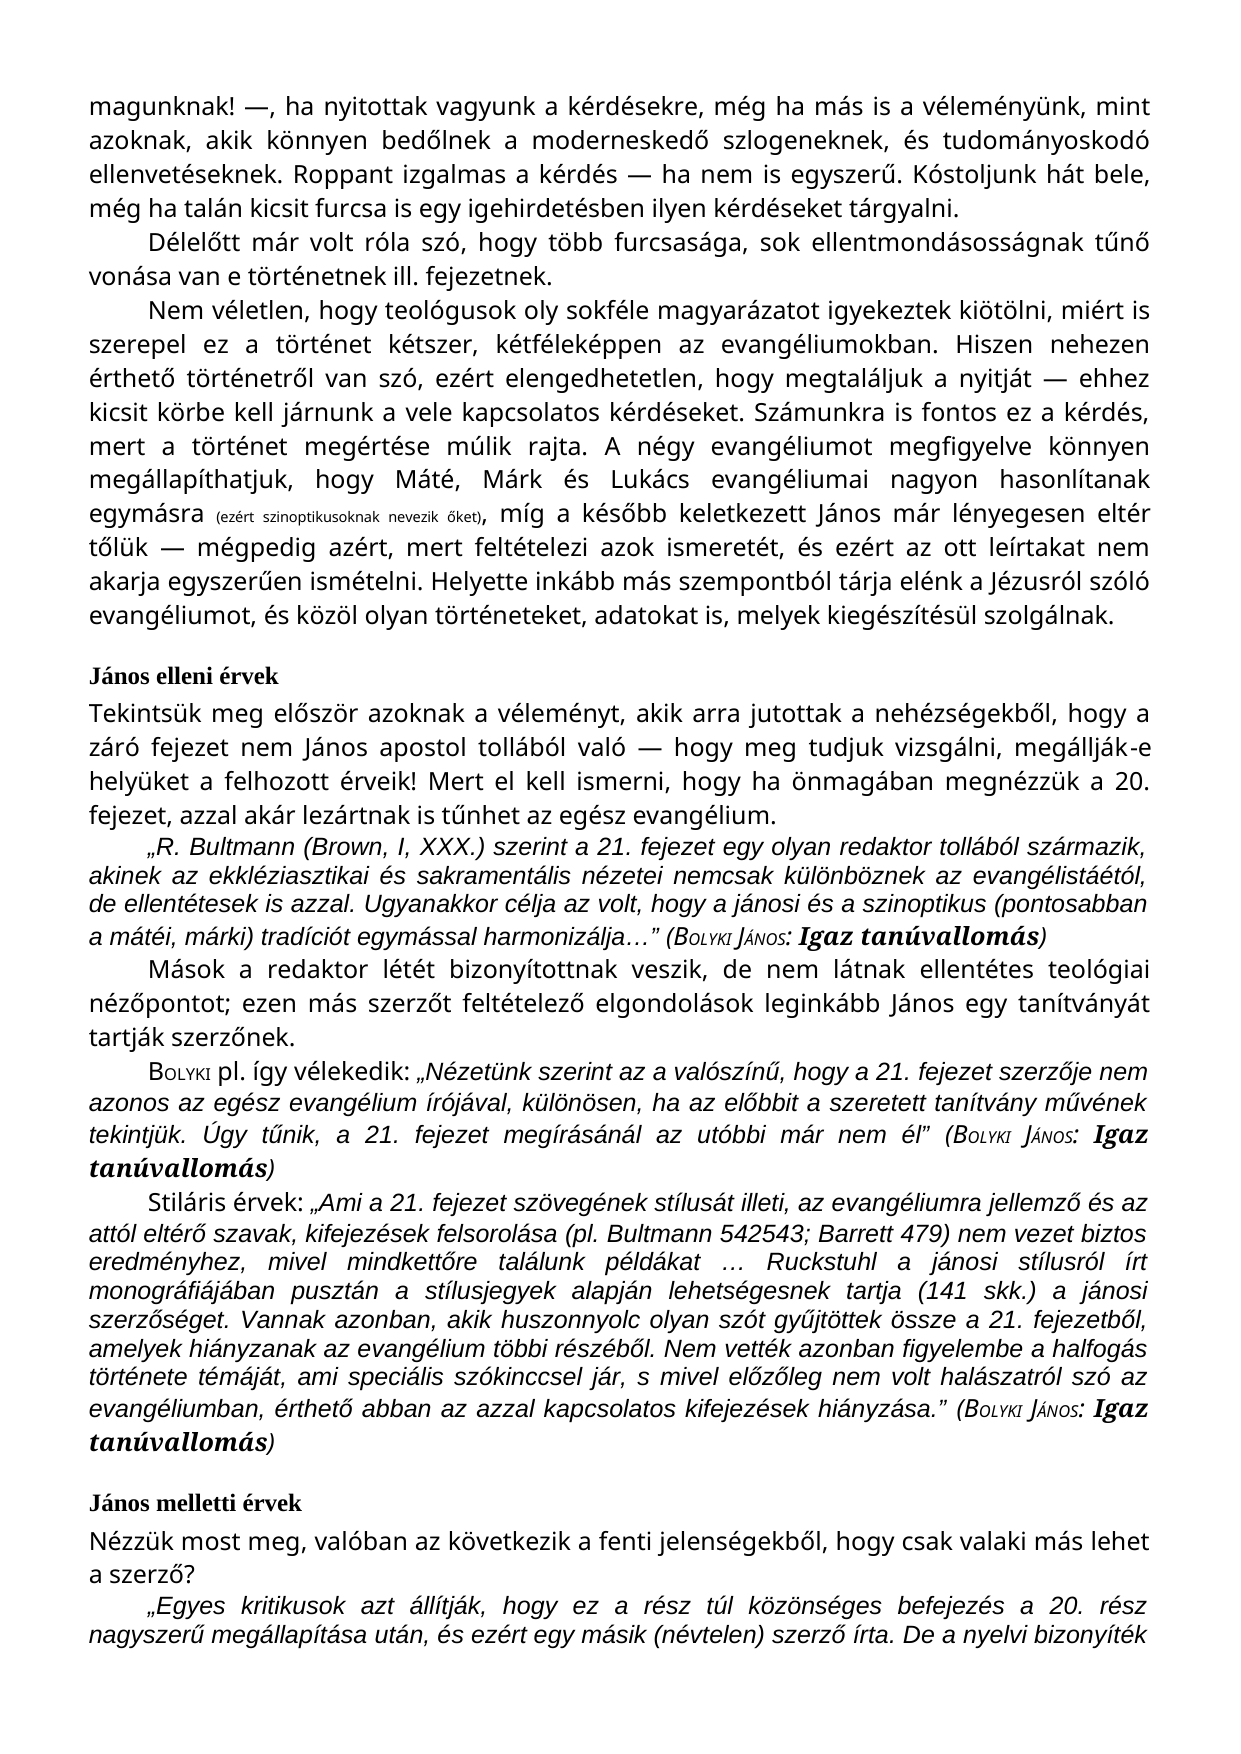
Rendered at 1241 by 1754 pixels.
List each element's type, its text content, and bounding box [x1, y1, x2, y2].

text Nem véletlen, hogy teológusok oly sokféle magyarázatot igyekeztek kiötölni, miért is szerepel ez a történet kétszer, kétféleképpen az evangéliumokban. Hiszen nehezen érthető történetről van szó, ezért elengedhetetlen, hogy megtaláljuk a nyitját — ehhez kicsit körbe kell járnunk a vele kapcsolatos kérdéseket. Számunkra is fontos ez a kérdés, mert a történet megértése múlik rajta. A négy evangéliumot megfigyelve könnyen megállapíthatjuk, hogy Máté, Márk és Lukács evangéliumai nagyon hasonlítanak egymásra (ezért szinoptikusoknak nevezik őket), míg a később keletkezett János már lényegesen eltér tőlük — mégpedig azért, mert feltételezi azok ismeretét, és ezért az ott leírtakat nem akarja egyszerűen ismételni. Helyette inkább más szempontból tárja elénk a Jézusról szóló evangéliumot, és közöl olyan történeteket, adatokat is, melyek kiegészítésül szolgálnak. [88, 292, 1152, 632]
text Stiláris érvek: „Ami a 21. fejezet szövegének stílusát illeti, az evangéliumra jellemző és az attól eltérő szavak, kifejezések felsorolása (pl. Bultmann 542543; Barrett 479) nem vezet biztos eredményhez, mivel mindkettőre találunk példákat … Ruckstuhl a jánosi stílusról írt monográfiájában pusztán a stílusjegyek alapján lehetségesnek tartja (141 skk.) a jánosi szerzőséget. Vannak azonban, akik huszonnyolc olyan szót gyűjtöttek össze a 21. fejezetből, amelyek hiányzanak az evangélium többi részéből. Nem vették azonban figyelembe a halfogás története témáját, ami speciális szókinccsel jár, s mivel előzőleg nem volt halászatról szó az evangéliumban, érthető abban az azzal kapcsolatos kifejezések hiányzása.” (Bolyki János: Igaz tanúvallomás) [88, 1184, 1152, 1459]
text Délelőtt már volt róla szó, hogy több furcsasága, sok ellentmondásosságnak tűnő vonása van e történetnek ill. fejezetnek. [88, 224, 1152, 292]
subtitle János elleni érvek [88, 661, 1152, 690]
subtitle János melletti érvek [88, 1488, 1152, 1517]
text Tekintsük meg először azoknak a véleményt, akik arra jutottak a nehézségekből, hogy a záró fejezet nem János apostol tollából való — hogy meg tudjuk vizsgálni, megállják‑e helyüket a felhozott érveik! Mert el kell ismerni, hogy ha önmagában megnézzük a 20. fejezet, azzal akár lezártnak is tűnhet az egész evangélium. [88, 696, 1152, 832]
text magunknak! —, ha nyitottak vagyunk a kérdésekre, még ha más is a véleményünk, mint azoknak, akik könnyen bedőlnek a moderneskedő szlogeneknek, és tudományoskodó ellenvetéseknek. Roppant izgalmas a kérdés — ha nem is egyszerű. Kóstoljunk hát bele, még ha talán kicsit furcsa is egy igehirdetésben ilyen kérdéseket tárgyalni. [88, 88, 1152, 224]
text „Egyes kritikusok azt állítják, hogy ez a rész túl közönséges befejezés a 20. rész nagyszerű megállapítása után, és ezért egy másik (névtelen) szerző írta. De a nyelvi bizonyíték [88, 1591, 1152, 1648]
text Mások a redaktor létét bizonyítottnak veszik, de nem látnak ellentétes teológiai nézőpontot; ezen más szerzőt feltételező elgondolások leginkább János egy tanítványát tartják szerzőnek. [88, 952, 1152, 1054]
text „R. Bultmann (Brown, I, XXX.) szerint a 21. fejezet egy olyan redaktor tollából származik, akinek az ekkléziasztikai és sakramentális nézetei nemcsak különböznek az evangélistáétól, de ellentétesek is azzal. Ugyanakkor célja az volt, hogy a jánosi és a szinoptikus (pontosabban a mátéi, márki) tradíciót egymással harmonizálja…” (Bolyki János: Igaz tanúvallomás) [88, 832, 1152, 952]
text Bolyki pl. így vélekedik: „Nézetünk szerint az a valószínű, hogy a 21. fejezet szerzője nem azonos az egész evangélium írójával, különösen, ha az előbbit a szeretett tanítvány művének tekintjük. Úgy tűnik, a 21. fejezet megírásánál az utóbbi már nem él” (Bolyki János: Igaz tanúvallomás) [88, 1054, 1152, 1184]
text Nézzük most meg, valóban az következik a fenti jelenségekből, hogy csak valaki más lehet a szerző? [88, 1523, 1152, 1591]
